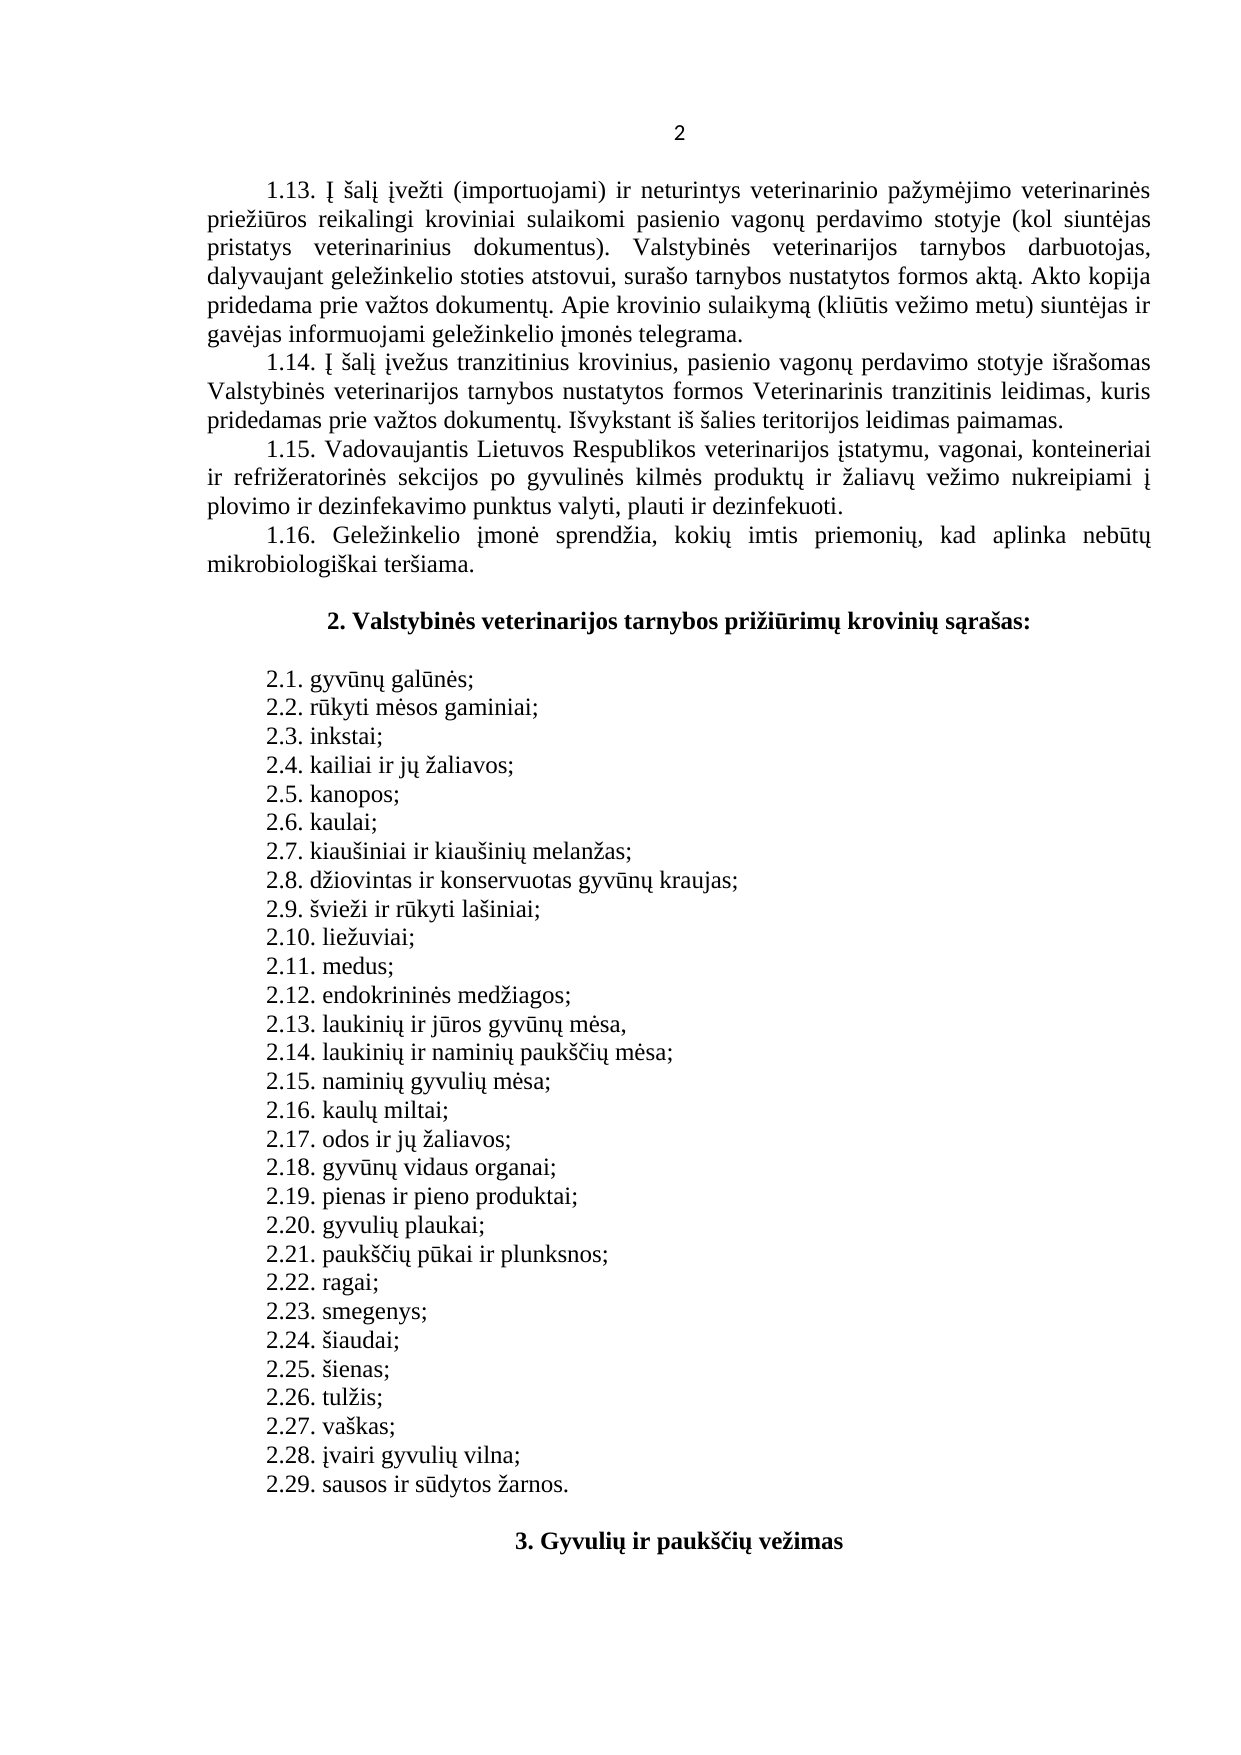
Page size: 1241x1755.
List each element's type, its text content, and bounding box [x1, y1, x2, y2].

text 2.21. paukščių pūkai ir plunksnos; [207, 1239, 1152, 1267]
text 2.23. smegenys; [207, 1296, 1152, 1325]
text 2.3. inkstai; [207, 721, 1152, 750]
text 2.9. švieži ir rūkyti lašiniai; [207, 894, 1152, 922]
text 2.20. gyvulių plaukai; [207, 1210, 1152, 1239]
text 2.24. šiaudai; [207, 1325, 1152, 1354]
text 2.16. kaulų miltai; [207, 1095, 1152, 1124]
text 2.28. įvairi gyvulių vilna; [207, 1440, 1152, 1469]
text 1.14. Į šalį įvežus tranzitinius krovinius, pasienio vagonų perdavimo stotyje išrašomas Valstybinės veterinarijos tarnybos nustatytos formos Veterinarinis tranzitinis leidimas, kuris pridedamas prie važtos dokumentų. Išvykstant iš šalies teritorijos leidimas paimamas. [207, 347, 1152, 434]
text 2.22. ragai; [207, 1267, 1152, 1296]
text 2.11. medus; [207, 951, 1152, 980]
text 2.4. kailiai ir jų žaliavos; [207, 750, 1152, 779]
text 2. Valstybinės veterinarijos tarnybos prižiūrimų krovinių sąrašas: [207, 606, 1152, 635]
text 2.2. rūkyti mėsos gaminiai; [207, 692, 1152, 721]
text 2.7. kiaušiniai ir kiaušinių melanžas; [207, 836, 1152, 865]
text 2.15. naminių gyvulių mėsa; [207, 1066, 1152, 1095]
text 3. Gyvulių ir paukščių vežimas [207, 1526, 1152, 1555]
text 2.19. pienas ir pieno produktai; [207, 1181, 1152, 1210]
text 1.15. Vadovaujantis Lietuvos Respublikos veterinarijos įstatymu, vagonai, konteineriai ir refrižeratorinės sekcijos po gyvulinės kilmės produktų ir žaliavų vežimo nukreipiami į plovimo ir dezinfekavimo punktus valyti, plauti ir dezinfekuoti. [207, 434, 1152, 520]
text 2.26. tulžis; [207, 1382, 1152, 1411]
text 2.25. šienas; [207, 1354, 1152, 1382]
text 2.13. laukinių ir jūros gyvūnų mėsa, [207, 1009, 1152, 1037]
text 2.6. kaulai; [207, 807, 1152, 836]
text 1.16. Geležinkelio įmonė sprendžia, kokių imtis priemonių, kad aplinka nebūtų mikrobiologiškai teršiama. [207, 520, 1152, 577]
text 1.13. Į šalį įvežti (importuojami) ir neturintys veterinarinio pažymėjimo veterinarinės priežiūros reikalingi kroviniai sulaikomi pasienio vagonų perdavimo stotyje (kol siuntėjas pristatys veterinarinius dokumentus). Valstybinės veterinarijos tarnybos darbuotojas, dalyvaujant geležinkelio stoties atstovui, surašo tarnybos nustatytos formos aktą. Akto kopija pridedama prie važtos dokumentų. Apie krovinio sulaikymą (kliūtis vežimo metu) siuntėjas ir gavėjas informuojami geležinkelio įmonės telegrama. [207, 175, 1152, 347]
text 2.8. džiovintas ir konservuotas gyvūnų kraujas; [207, 865, 1152, 894]
text 2.18. gyvūnų vidaus organai; [207, 1152, 1152, 1181]
text 2.10. liežuviai; [207, 922, 1152, 951]
text 2.1. gyvūnų galūnės; [207, 664, 1152, 692]
text 2.14. laukinių ir naminių paukščių mėsa; [207, 1037, 1152, 1066]
text 2.27. vaškas; [207, 1411, 1152, 1440]
text 2.12. endokrininės medžiagos; [207, 980, 1152, 1009]
text 2.5. kanopos; [207, 779, 1152, 807]
text 2.17. odos ir jų žaliavos; [207, 1124, 1152, 1152]
text 2.29. sausos ir sūdytos žarnos. [207, 1469, 1152, 1497]
